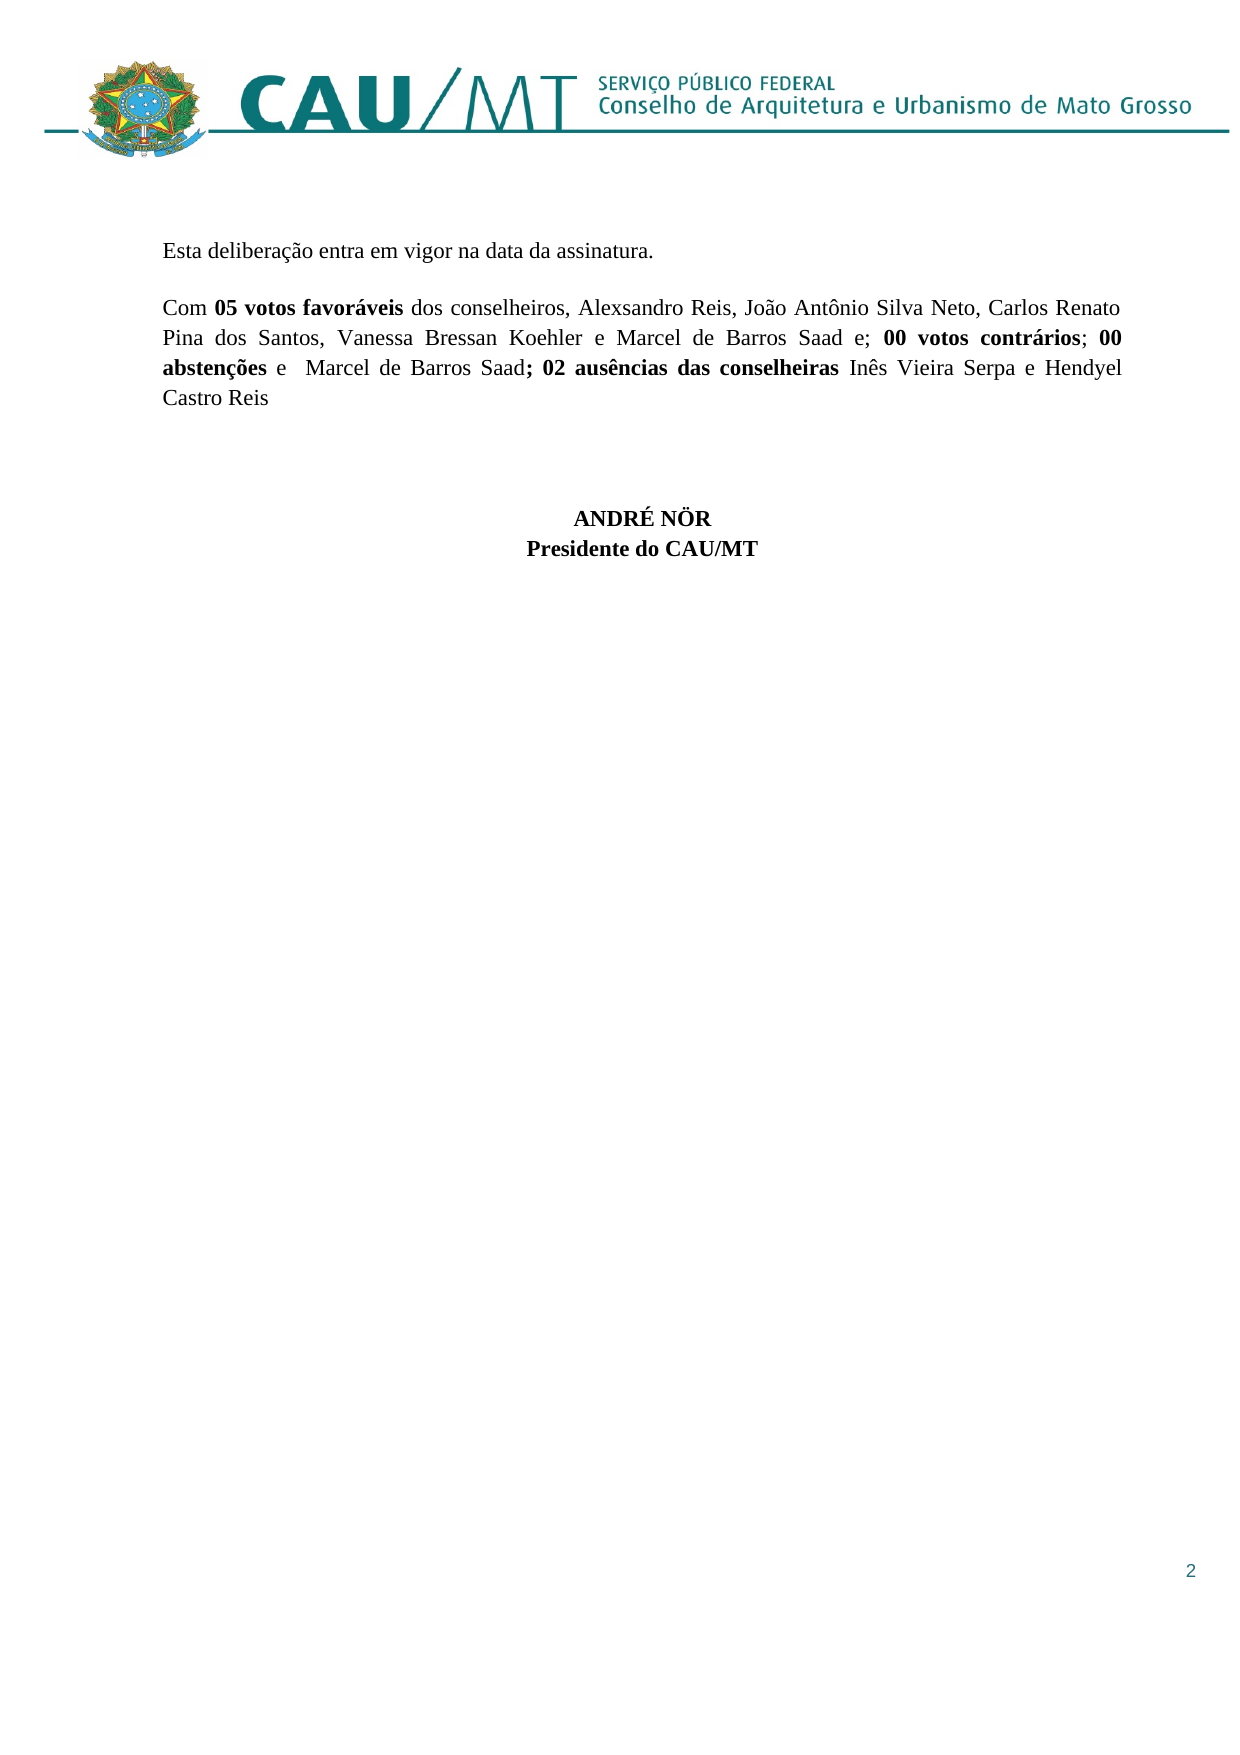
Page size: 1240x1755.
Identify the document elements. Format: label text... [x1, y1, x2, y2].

text Esta deliberação entra em vigor na data da assinatura. [162, 237, 1122, 263]
text Com 05 votos favoráveis dos conselheiros, Alexsandro Reis, João Antônio Silva Neto, Carlos Renato Pina dos Santos, Vanessa Bressan Koehler e Marcel de Barros Saad e; 00 votos contrários; 00 abstenções e Marcel de Barros Saad; 02 ausências das conselheiras Inês Vieira Serpa e Hendyel Castro Reis [162, 293, 1122, 411]
text ANDRÉ NÖR [162, 505, 1122, 531]
text Presidente do CAU/MT [162, 535, 1122, 562]
